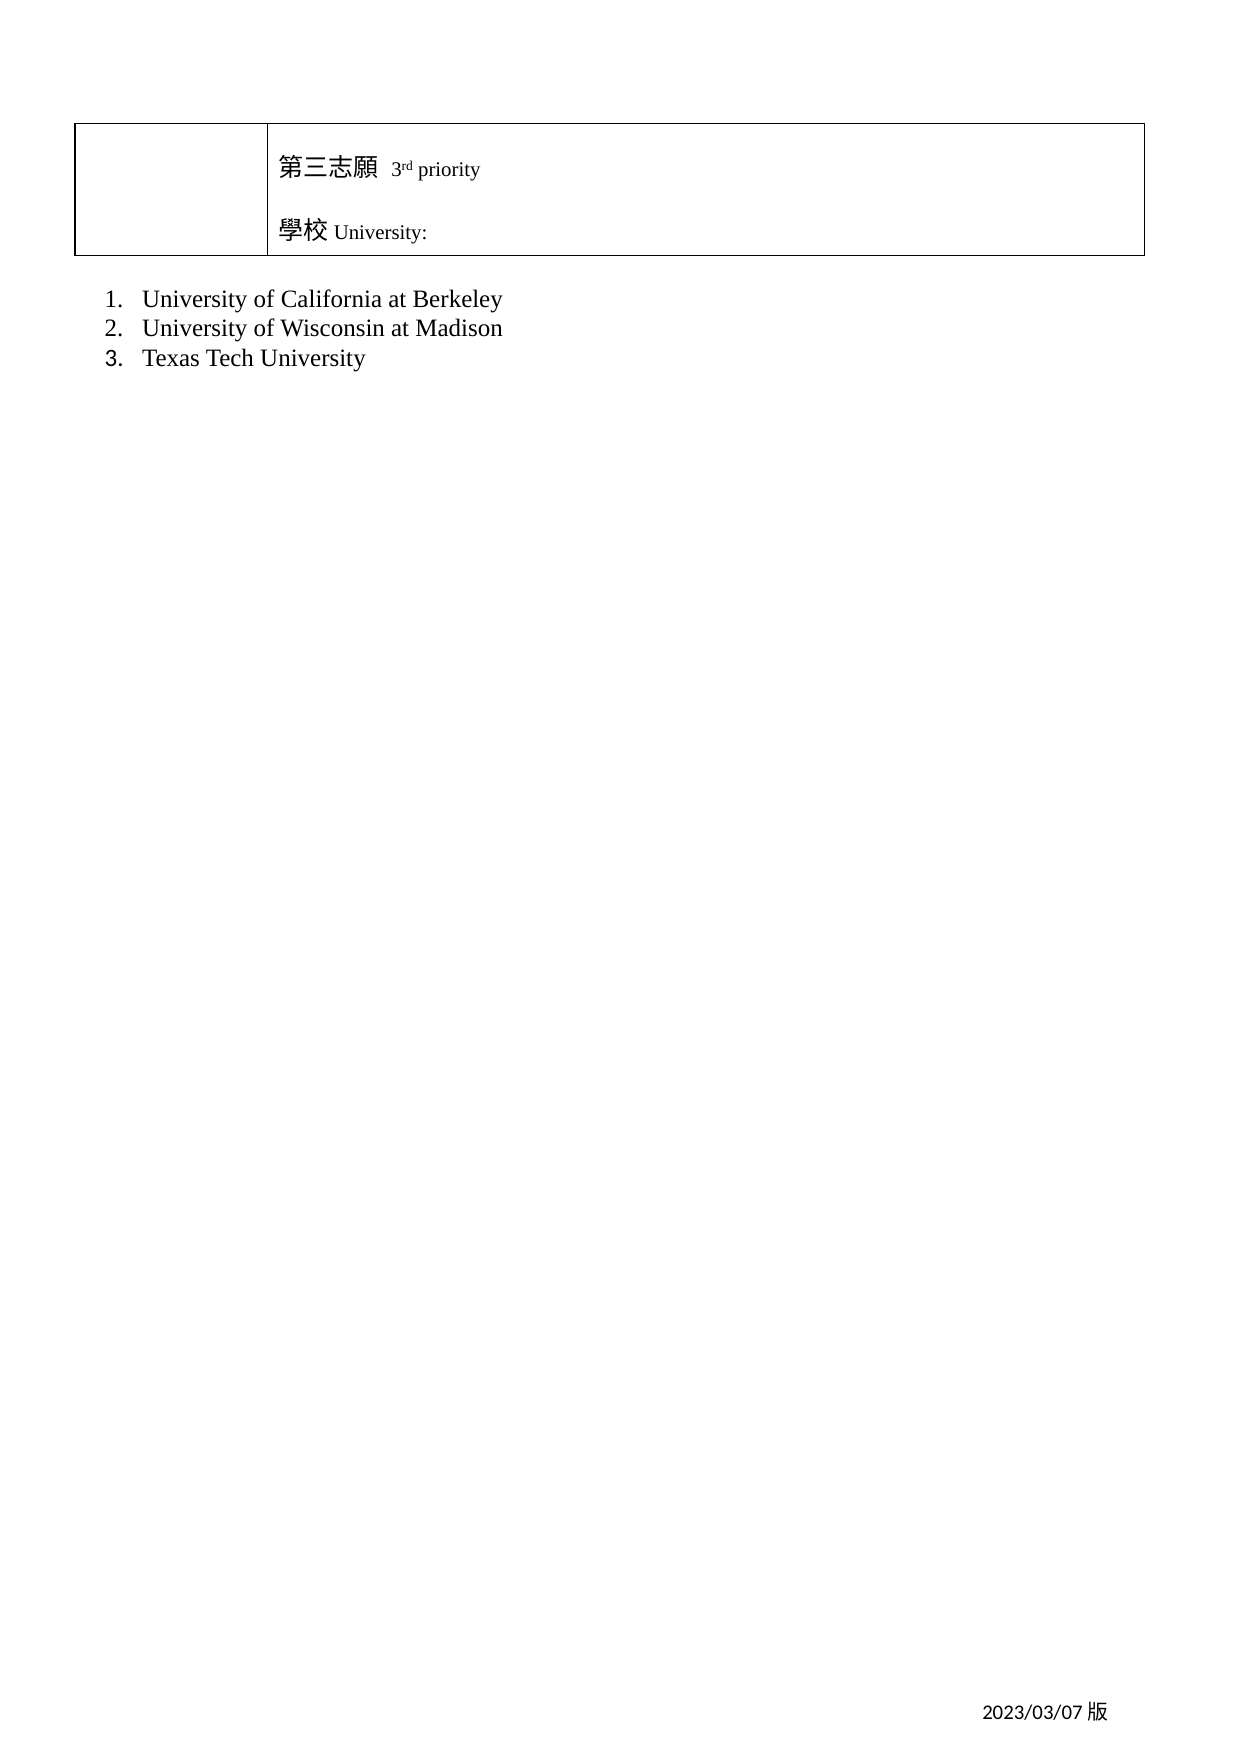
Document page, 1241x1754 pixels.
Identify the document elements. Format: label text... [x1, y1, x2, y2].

list University of California at Berkeley [104, 284, 1107, 313]
table_cell [76, 124, 267, 254]
list Texas Tech University [104, 342, 1107, 372]
list University of Wisconsin at Madison [104, 313, 1107, 342]
table_cell 第三志願 3rd priority 學校University: [268, 124, 1144, 254]
